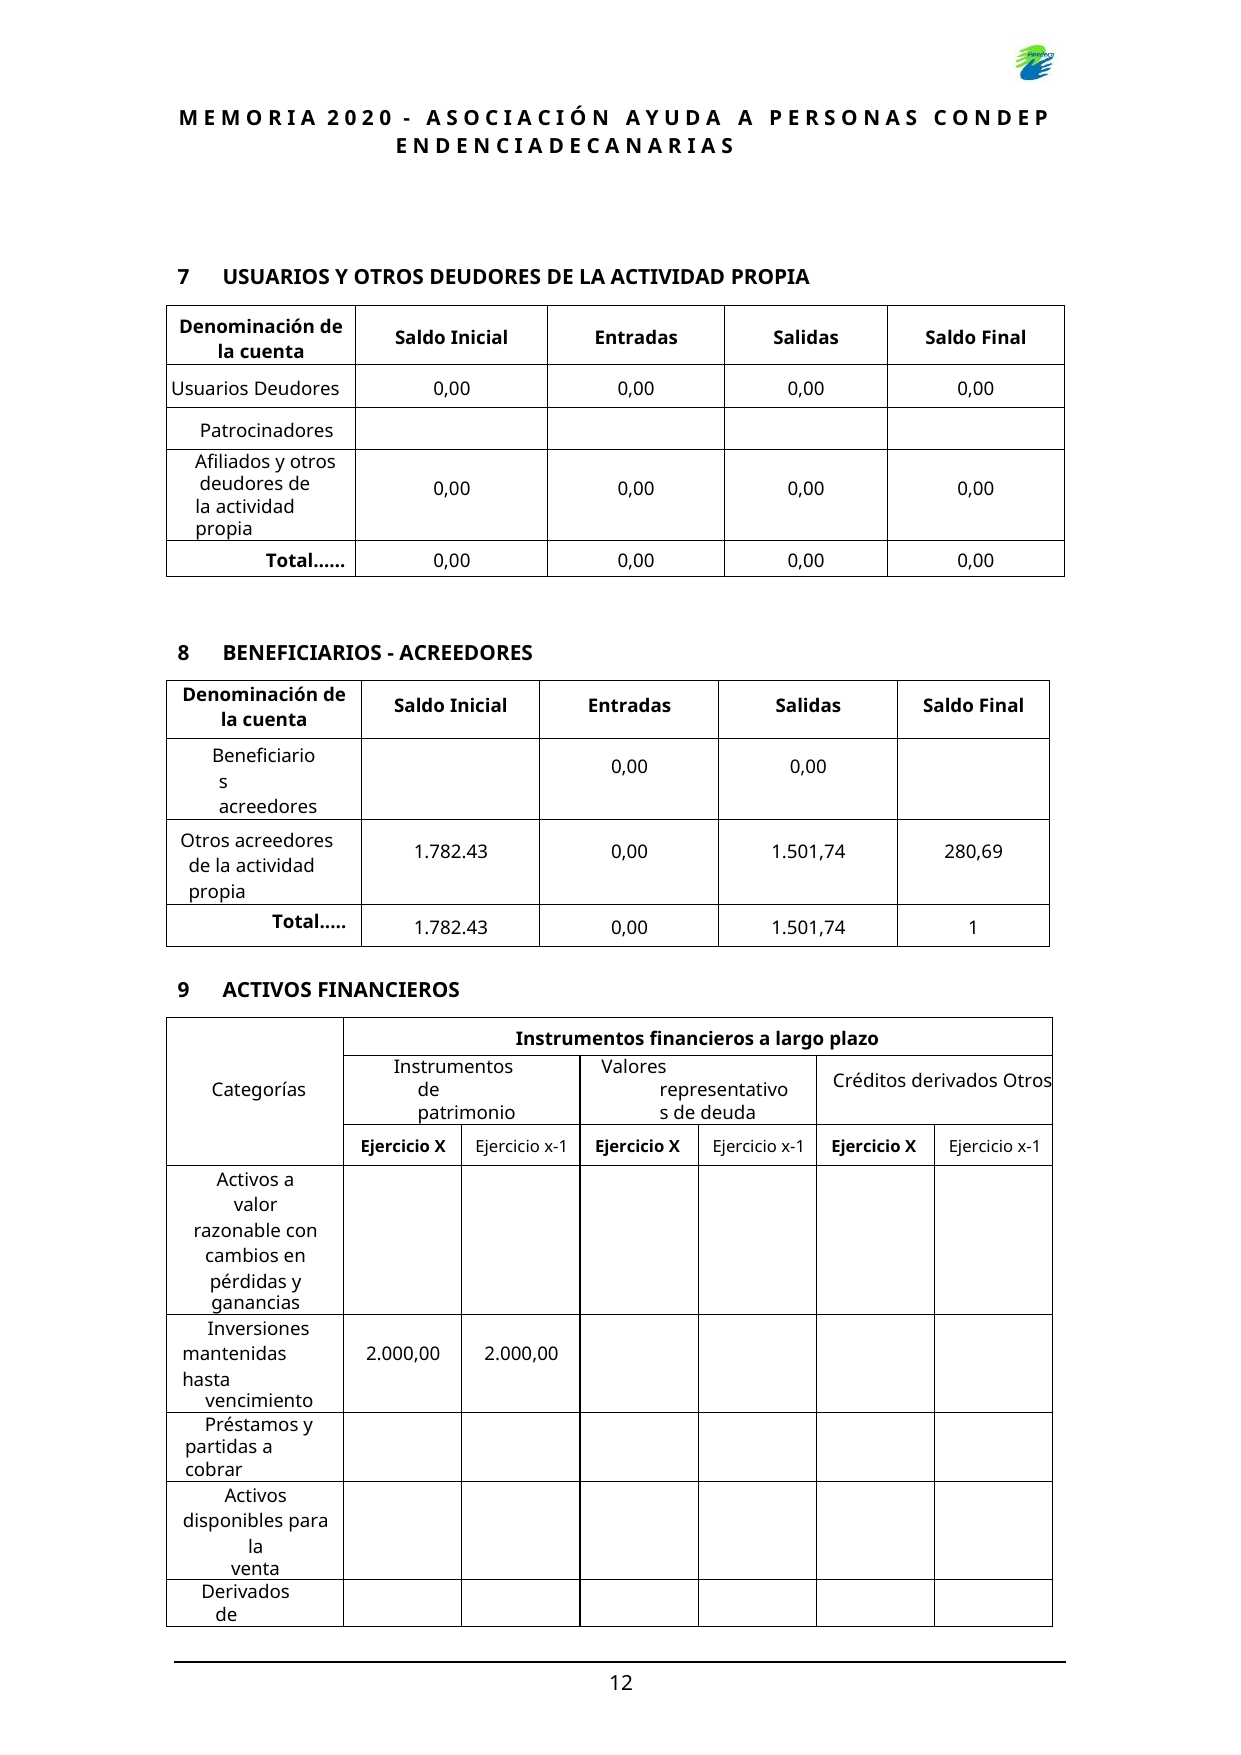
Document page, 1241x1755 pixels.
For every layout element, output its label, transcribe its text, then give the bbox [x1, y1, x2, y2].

table_cell [817, 1315, 934, 1412]
table_header Salidas [719, 681, 897, 738]
table_cell 1.501,74 [719, 820, 897, 904]
table_cell 0,00 [719, 739, 897, 819]
subtitle ACTIVOS FINANCIEROS [177, 975, 1218, 1003]
table_cell Afiliados y otros deudores de la actividad propia [167, 450, 355, 540]
table_cell Activos disponibles para la venta [167, 1482, 343, 1579]
table_cell 0,00 [540, 739, 718, 819]
table_cell [462, 1580, 579, 1626]
table_cell [581, 1413, 698, 1481]
table_cell Otros acreedores de la actividad propia [167, 820, 361, 904]
table_cell [462, 1482, 579, 1579]
table_header Entradas [548, 306, 724, 364]
table_cell [817, 1166, 934, 1314]
table_cell [581, 1315, 698, 1412]
table_header Categorías [167, 1018, 343, 1165]
list BENEFICIARIOS - ACREEDORES [177, 638, 1218, 666]
table_cell Ejercicio x-1 [699, 1125, 816, 1165]
table_cell Patrocinadores [167, 408, 355, 449]
table_cell [699, 1315, 816, 1412]
table_cell [935, 1580, 1052, 1626]
table_cell Ejercicio X [581, 1125, 698, 1165]
table_cell Instrumentos de patrimonio [344, 1056, 579, 1124]
table_cell 0,00 [548, 450, 724, 540]
table_cell 0,00 [356, 365, 547, 407]
table_cell 0,00 [548, 365, 724, 407]
table_cell 2.000,00 [344, 1315, 461, 1412]
table_cell 0,00 [540, 820, 718, 904]
table_cell [725, 408, 887, 449]
table_cell Derivados de [167, 1580, 343, 1626]
table_cell [344, 1166, 461, 1314]
table_cell Total…… [167, 541, 355, 576]
table_cell [699, 1580, 816, 1626]
table_cell Ejercicio X [344, 1125, 461, 1165]
table_cell [362, 739, 539, 819]
table_cell Total..… [167, 905, 361, 946]
table_cell 0,00 [725, 365, 887, 407]
table_cell [581, 1166, 698, 1314]
table_cell [344, 1580, 461, 1626]
table_cell [817, 1580, 934, 1626]
table_cell [817, 1482, 934, 1579]
table_cell [935, 1413, 1052, 1481]
table_cell [462, 1166, 579, 1314]
table_header Instrumentos financieros a largo plazo [344, 1018, 1052, 1054]
table_cell 0,00 [725, 450, 887, 540]
table_cell Créditos derivados Otros [817, 1056, 1052, 1124]
table_cell [898, 739, 1049, 819]
table_header Denominación de la cuenta [167, 681, 361, 738]
table_cell Préstamos y partidas a cobrar [167, 1413, 343, 1481]
table_cell [935, 1482, 1052, 1579]
subtitle USUARIOS Y OTROS DEUDORES DE LA ACTIVIDAD PROPIA [177, 262, 1218, 291]
table_cell 0,00 [888, 365, 1064, 407]
table_cell [699, 1482, 816, 1579]
table_cell Valores representativos de deuda [581, 1056, 816, 1124]
table_cell [935, 1315, 1052, 1412]
table_cell [699, 1413, 816, 1481]
table_header Denominación de la cuenta [167, 306, 355, 364]
table_cell 1.501,74 [719, 905, 897, 946]
table_cell 0,00 [725, 541, 887, 576]
table_cell [356, 408, 547, 449]
table_cell 1.782.43 [362, 905, 539, 946]
table_cell Ejercicio x-1 [935, 1125, 1052, 1165]
table_cell Usuarios Deudores [167, 365, 355, 407]
table_cell 0,00 [888, 450, 1064, 540]
table_cell 280,69 [898, 820, 1049, 904]
table_header Saldo Final [898, 681, 1049, 738]
table_cell 0,00 [356, 541, 547, 576]
table_cell [581, 1580, 698, 1626]
table_cell [935, 1166, 1052, 1314]
table_header Saldo Inicial [356, 306, 547, 364]
table_cell [344, 1413, 461, 1481]
table_cell [817, 1413, 934, 1481]
table_cell [462, 1413, 579, 1481]
table_cell 0,00 [356, 450, 547, 540]
table_cell Inversiones mantenidas hasta vencimiento [167, 1315, 343, 1412]
table_cell 0,00 [540, 905, 718, 946]
table_cell 1 [898, 905, 1049, 946]
table_cell 0,00 [548, 541, 724, 576]
table_cell [548, 408, 724, 449]
table_cell Beneficiarios acreedores [167, 739, 361, 819]
table_cell 2.000,00 [462, 1315, 579, 1412]
table_cell Ejercicio X [817, 1125, 934, 1165]
table_cell [888, 408, 1064, 449]
table_cell [344, 1482, 461, 1579]
table_header Saldo Inicial [362, 681, 539, 738]
table_cell [699, 1166, 816, 1314]
table_cell Ejercicio x-1 [462, 1125, 579, 1165]
table_header Entradas [540, 681, 718, 738]
table_cell 1.782.43 [362, 820, 539, 904]
table_cell 0,00 [888, 541, 1064, 576]
table_header Salidas [725, 306, 887, 364]
table_cell [581, 1482, 698, 1579]
table_cell Activos a valor razonable con cambios en pérdidas y ganancias [167, 1166, 343, 1314]
table_header Saldo Final [888, 306, 1064, 364]
